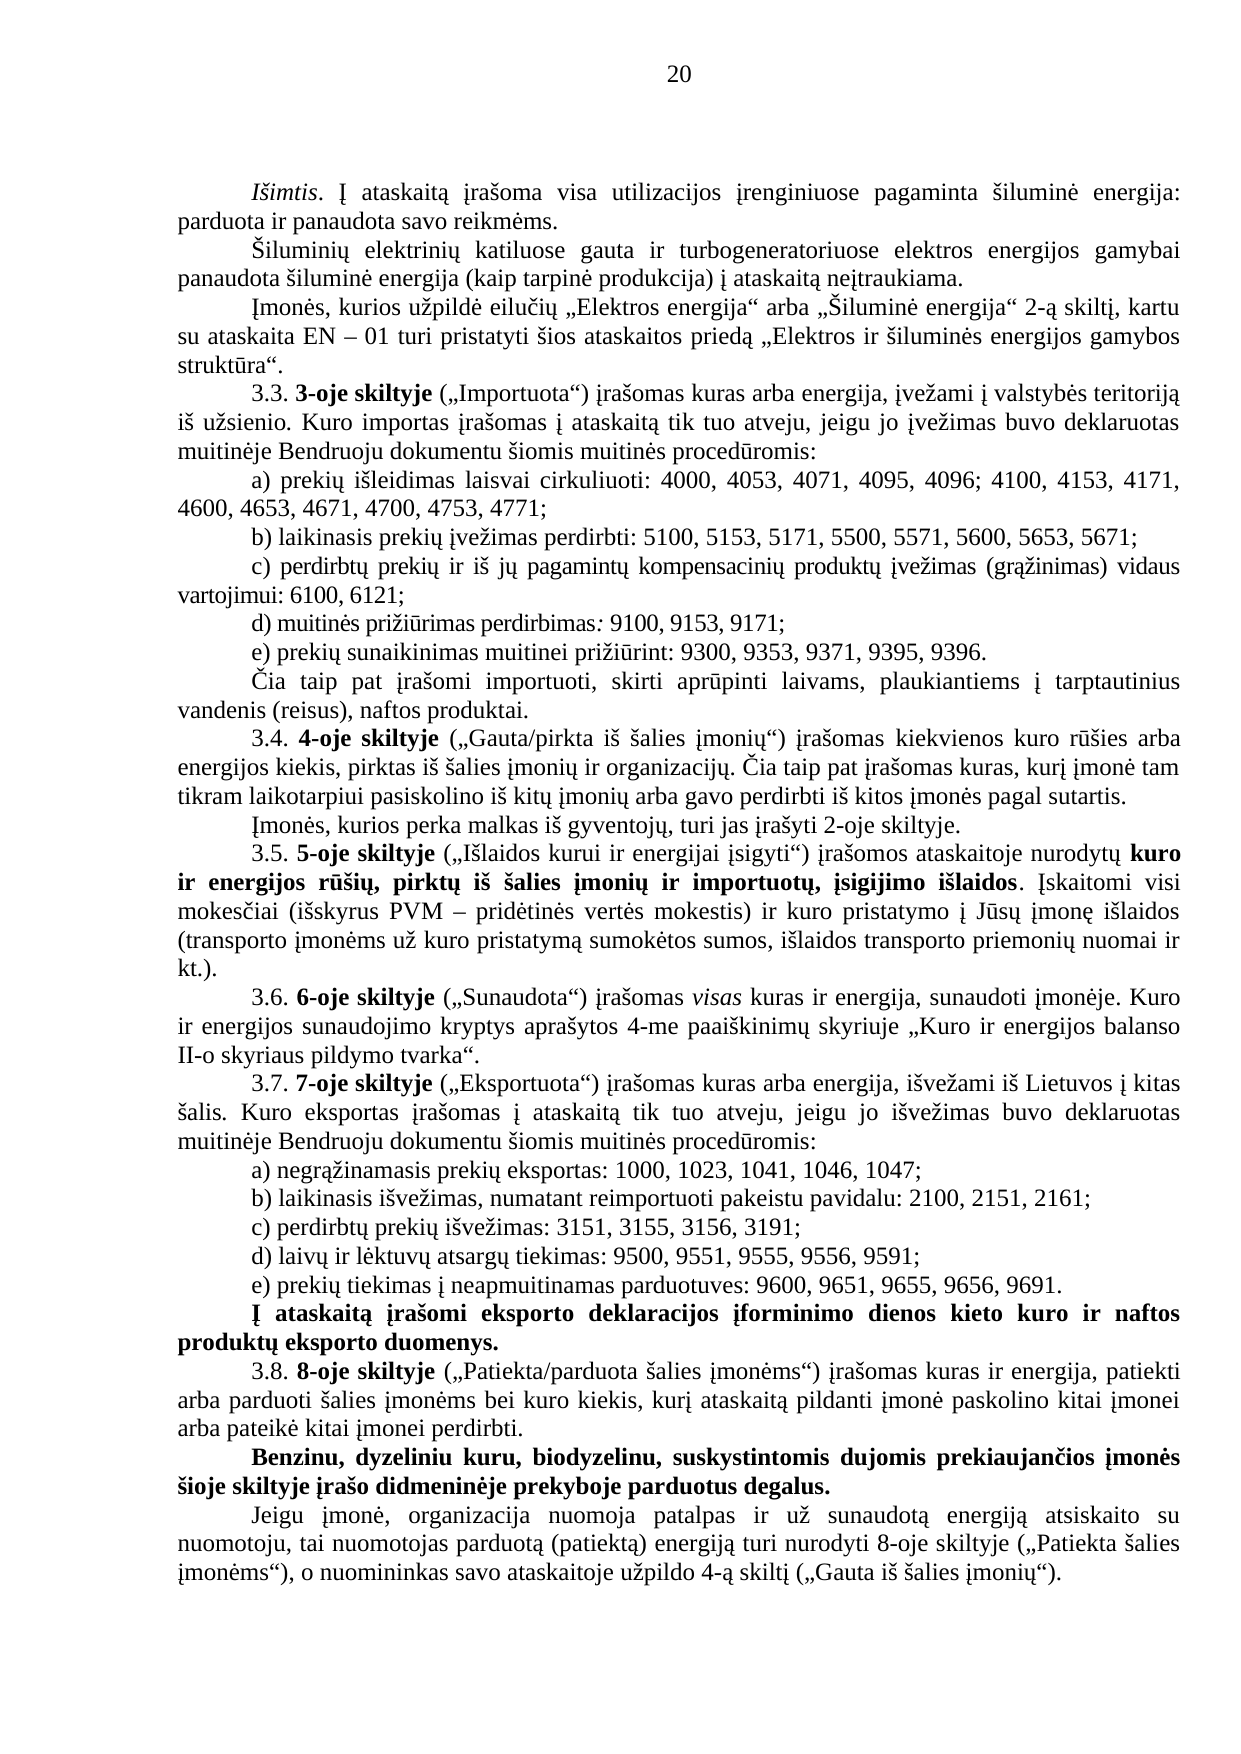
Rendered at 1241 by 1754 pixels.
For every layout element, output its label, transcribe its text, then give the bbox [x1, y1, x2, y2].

text 3.4. 4-oje skiltyje („Gauta/pirkta iš šalies įmonių“) įrašomas kiekvienos kuro rūšies arba energijos kiekis, pirktas iš šalies įmonių ir organizacijų. Čia taip pat įrašomas kuras, kurį įmonė tam tikram laikotarpiui pasiskolino iš kitų įmonių arba gavo perdirbti iš kitos įmonės pagal sutartis. [177, 723, 1181, 810]
text a) negrąžinamasis prekių eksportas: 1000, 1023, 1041, 1046, 1047; [177, 1155, 1181, 1183]
text c) perdirbtų prekių ir iš jų pagamintų kompensacinių produktų įvežimas (grąžinimas) vidaus vartojimui: 6100, 6121; [177, 551, 1181, 608]
text Šiluminių elektrinių katiluose gauta ir turbogeneratoriuose elektros energijos gamybai panaudota šiluminė energija (kaip tarpinė produkcija) į ataskaitą neįtraukiama. [177, 235, 1181, 292]
text 3.6. 6-oje skiltyje („Sunaudota“) įrašomas visas kuras ir energija, sunaudoti įmonėje. Kuro ir energijos sunaudojimo kryptys aprašytos 4-me paaiškinimų skyriuje „Kuro ir energijos balanso II-o skyriaus pildymo tvarka“. [177, 982, 1181, 1068]
text 3.7. 7-oje skiltyje („Eksportuota“) įrašomas kuras arba energija, išvežami iš Lietuvos į kitas šalis. Kuro eksportas įrašomas į ataskaitą tik tuo atveju, jeigu jo išvežimas buvo deklaruotas muitinėje Bendruoju dokumentu šiomis muitinės procedūromis: [177, 1068, 1181, 1155]
text c) perdirbtų prekių išvežimas: 3151, 3155, 3156, 3191; [177, 1212, 1181, 1241]
text 3.3. 3-oje skiltyje („Importuota“) įrašomas kuras arba energija, įvežami į valstybės teritoriją iš užsienio. Kuro importas įrašomas į ataskaitą tik tuo atveju, jeigu jo įvežimas buvo deklaruotas muitinėje Bendruoju dokumentu šiomis muitinės procedūromis: [177, 378, 1181, 465]
text Benzinu, dyzeliniu kuru, biodyzelinu, suskystintomis dujomis prekiaujančios įmonės šioje skiltyje įrašo didmeninėje prekyboje parduotus degalus. [177, 1442, 1181, 1500]
text b) laikinasis prekių įvežimas perdirbti: 5100, 5153, 5171, 5500, 5571, 5600, 5653, 5671; [177, 522, 1181, 551]
text Į ataskaitą įrašomi eksporto deklaracijos įforminimo dienos kieto kuro ir naftos produktų eksporto duomenys. [177, 1298, 1181, 1356]
text 3.5. 5-oje skiltyje („Išlaidos kurui ir energijai įsigyti“) įrašomos ataskaitoje nurodytų kuro ir energijos rūšių, pirktų iš šalies įmonių ir importuotų, įsigijimo išlaidos. Įskaitomi visi mokesčiai (išskyrus PVM – pridėtinės vertės mokestis) ir kuro pristatymo į Jūsų įmonę išlaidos (transporto įmonėms už kuro pristatymą sumokėtos sumos, išlaidos transporto priemonių nuomai ir kt.). [177, 838, 1181, 982]
text Jeigu įmonė, organizacija nuomoja patalpas ir už sunaudotą energiją atsiskaito su nuomotoju, tai nuomotojas parduotą (patiektą) energiją turi nurodyti 8-oje skiltyje („Patiekta šalies įmonėms“), o nuomininkas savo ataskaitoje užpildo 4-ą skiltį („Gauta iš šalies įmonių“). [177, 1500, 1181, 1586]
text e) prekių sunaikinimas muitinei prižiūrint: 9300, 9353, 9371, 9395, 9396. [177, 637, 1181, 666]
text Įmonės, kurios perka malkas iš gyventojų, turi jas įrašyti 2-oje skiltyje. [177, 810, 1181, 838]
text b) laikinasis išvežimas, numatant reimportuoti pakeistu pavidalu: 2100, 2151, 2161; [177, 1183, 1181, 1212]
text d) muitinės prižiūrimas perdirbimas: 9100, 9153, 9171; [177, 608, 1181, 637]
text e) prekių tiekimas į neapmuitinamas parduotuves: 9600, 9651, 9655, 9656, 9691. [177, 1270, 1181, 1298]
text Įmonės, kurios užpildė eilučių „Elektros energija“ arba „Šiluminė energija“ 2-ą skiltį, kartu su ataskaita EN – 01 turi pristatyti šios ataskaitos priedą „Elektros ir šiluminės energijos gamybos struktūra“. [177, 292, 1181, 378]
text d) laivų ir lėktuvų atsargų tiekimas: 9500, 9551, 9555, 9556, 9591; [177, 1241, 1181, 1270]
text Išimtis. Į ataskaitą įrašoma visa utilizacijos įrenginiuose pagaminta šiluminė energija: parduota ir panaudota savo reikmėms. [177, 177, 1181, 235]
text 3.8. 8-oje skiltyje („Patiekta/parduota šalies įmonėms“) įrašomas kuras ir energija, patiekti arba parduoti šalies įmonėms bei kuro kiekis, kurį ataskaitą pildanti įmonė paskolino kitai įmonei arba pateikė kitai įmonei perdirbti. [177, 1356, 1181, 1442]
text a) prekių išleidimas laisvai cirkuliuoti: 4000, 4053, 4071, 4095, 4096; 4100, 4153, 4171, 4600, 4653, 4671, 4700, 4753, 4771; [177, 465, 1181, 522]
text Čia taip pat įrašomi importuoti, skirti aprūpinti laivams, plaukiantiems į tarptautinius vandenis (reisus), naftos produktai. [177, 666, 1181, 723]
